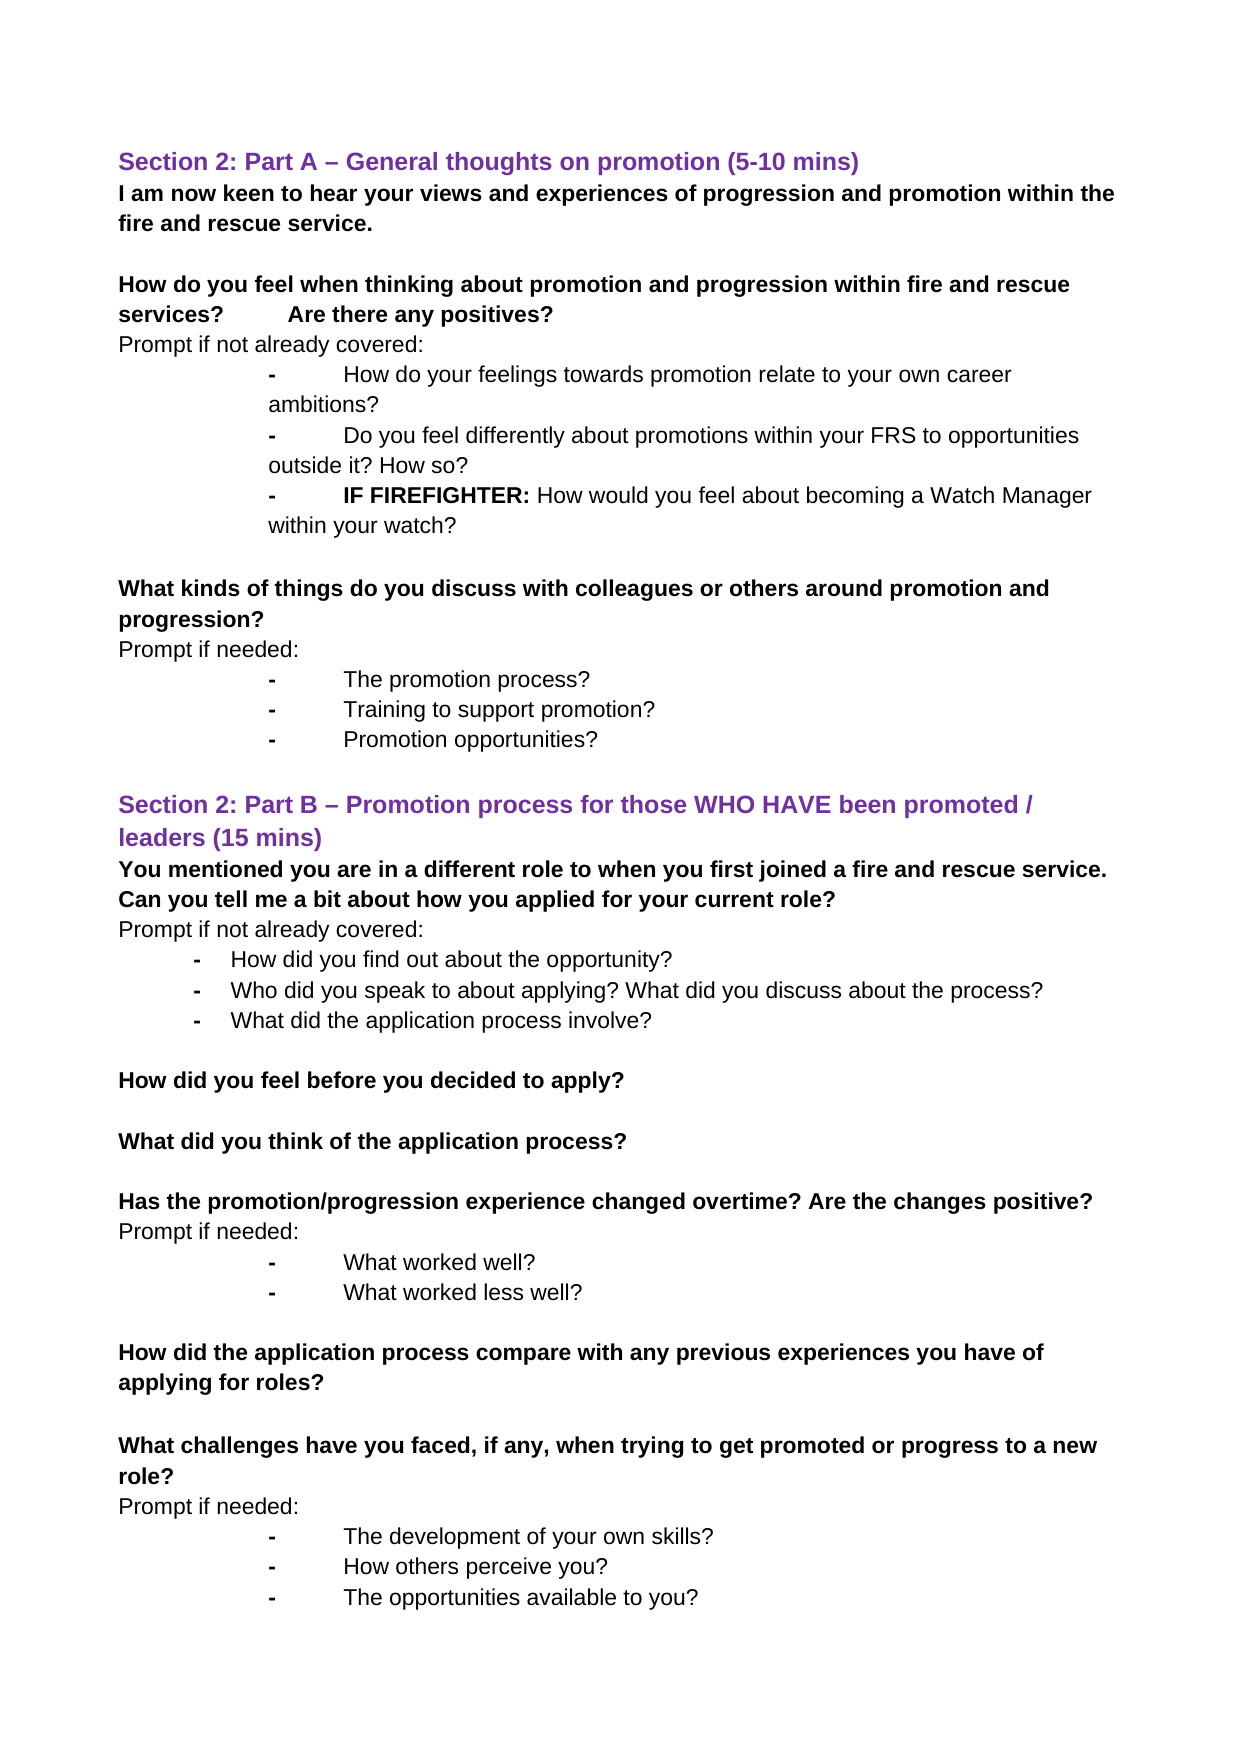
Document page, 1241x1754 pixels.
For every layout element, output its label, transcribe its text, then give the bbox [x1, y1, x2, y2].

text I am now keen to hear your views and experiences of progression and promotion within the fire and rescue service. [118, 180, 1122, 236]
list What did the application process involve? [193, 1007, 1122, 1033]
list Promotion opportunities? [268, 726, 1122, 753]
list What worked less well? [268, 1279, 1122, 1305]
text Prompt if not already covered: [118, 916, 1122, 942]
list Training to support promotion? [268, 696, 1122, 723]
list Do you feel differently about promotions within your FRS to opportunities outside it? How so? [268, 422, 1122, 478]
text Has the promotion/progression experience changed overtime? Are the changes positive? [118, 1188, 1122, 1214]
list How others perceive you? [268, 1553, 1122, 1580]
list How did you find out about the opportunity? [193, 946, 1122, 973]
list The promotion process? [268, 666, 1122, 692]
text What challenges have you faced, if any, when trying to get promoted or progress to a new role? [118, 1432, 1122, 1489]
list What worked well? [268, 1248, 1122, 1275]
text Prompt if needed: [118, 1493, 1122, 1519]
text Section 2: Part A – General thoughts on promotion (5-10 mins) [118, 147, 1122, 176]
text What did you think of the application process? [118, 1128, 1122, 1154]
list How do your feelings towards promotion relate to your own career ambitions? [268, 361, 1122, 418]
text What kinds of things do you discuss with colleagues or others around promotion and progression? [118, 575, 1122, 632]
text How did you feel before you decided to apply? [118, 1067, 1122, 1093]
text Prompt if needed: [118, 636, 1122, 662]
text Can you tell me a bit about how you applied for your current role? [118, 886, 1122, 912]
text Prompt if not already covered: [118, 331, 1122, 357]
text You mentioned you are in a different role to when you first joined a fire and rescue service. [118, 856, 1122, 882]
list The development of your own skills? [268, 1523, 1122, 1549]
text Prompt if needed: [118, 1218, 1122, 1244]
text How do you feel when thinking about promotion and progression within fire and rescue services? Are there any positives? [118, 271, 1122, 327]
list The opportunities available to you? [268, 1583, 1122, 1610]
list Who did you speak to about applying? What did you discuss about the process? [193, 977, 1122, 1003]
list IF FIREFIGHTER: How would you feel about becoming a Watch Manager within your watch? [268, 482, 1122, 538]
text How did the application process compare with any previous experiences you have of applying for roles? [118, 1339, 1122, 1396]
text Section 2: Part B – Promotion process for those WHO HAVE been promoted / leaders (15 mins) [118, 790, 1122, 851]
